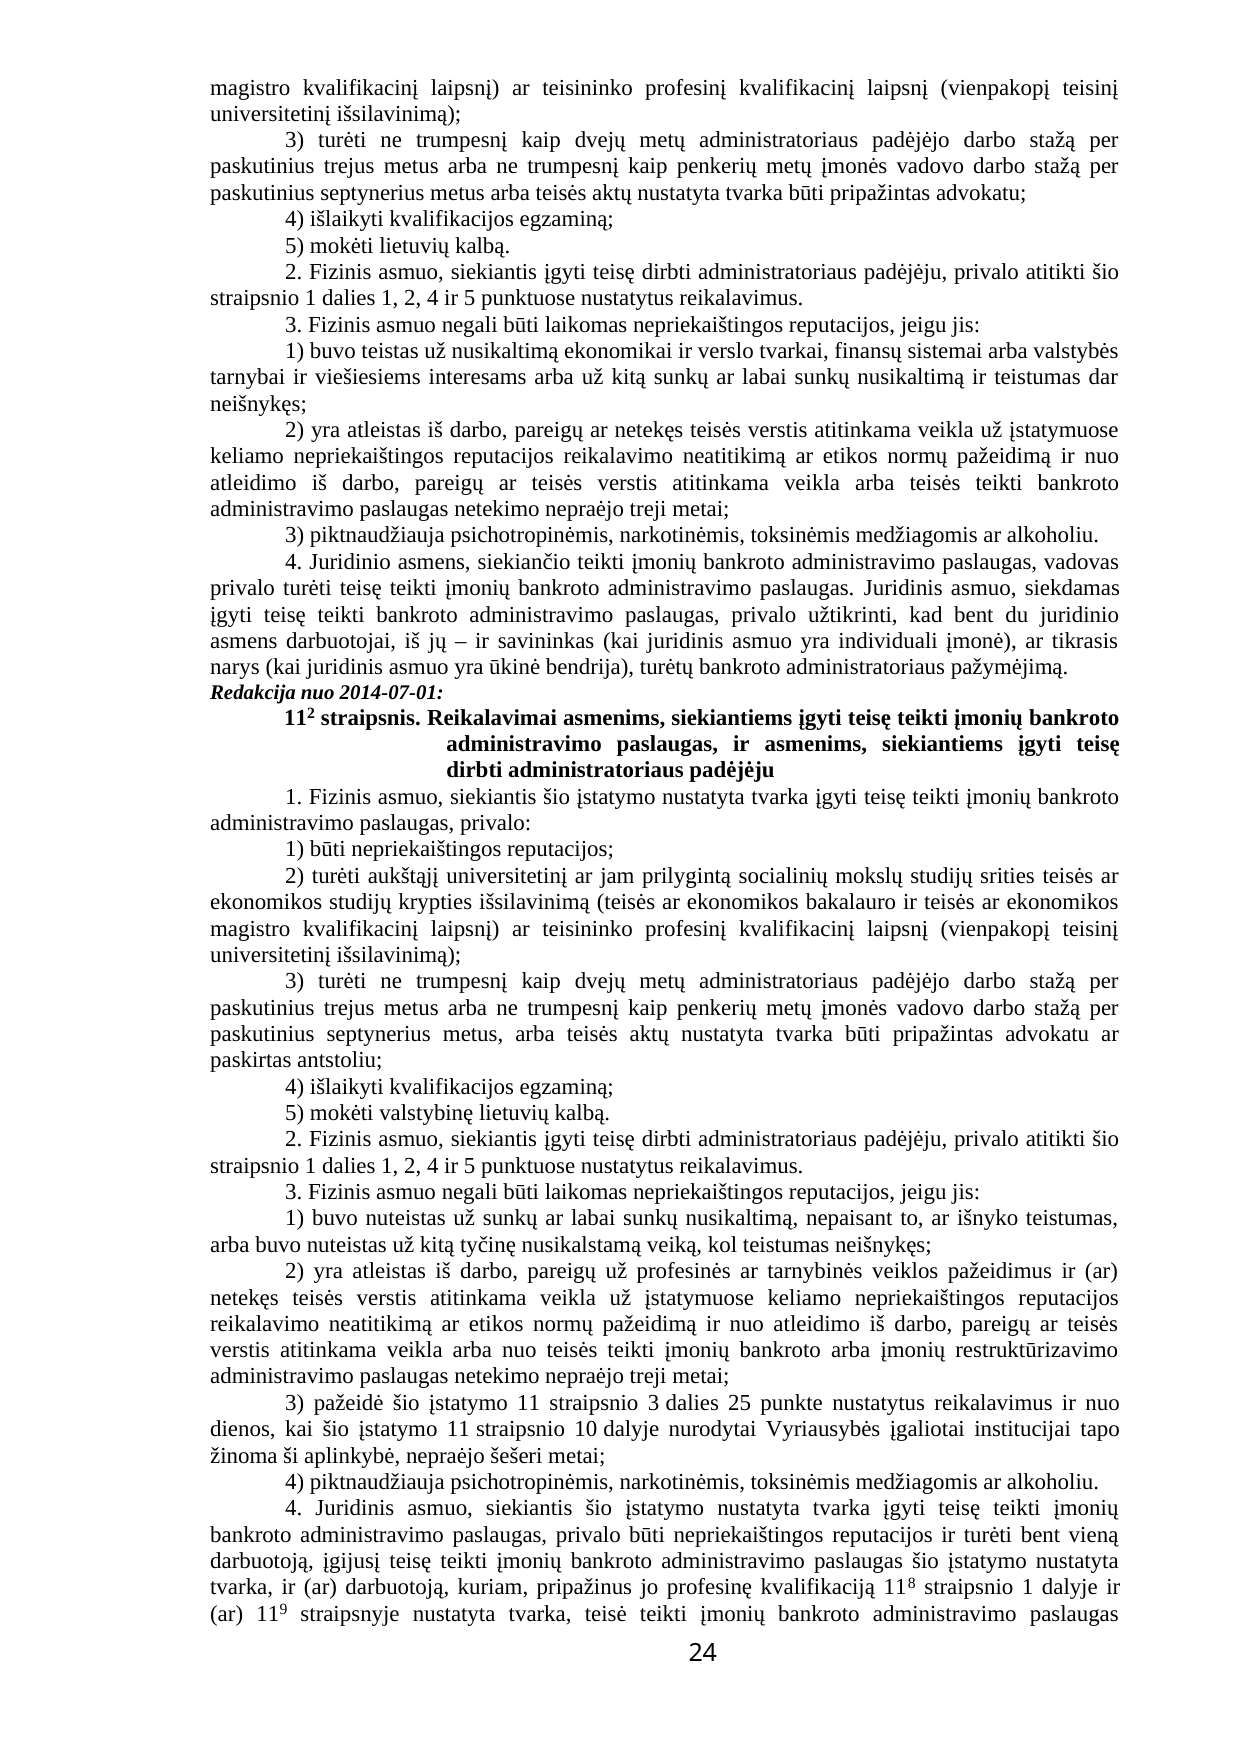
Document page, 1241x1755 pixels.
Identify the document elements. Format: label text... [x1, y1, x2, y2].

text 2) yra atleistas iš darbo, pareigų ar netekęs teisės verstis atitinkama veikla už įstatymuose keliamo nepriekaištingos reputacijos reikalavimo neatitikimą ar etikos normų pažeidimą ir nuo atleidimo iš darbo, pareigų ar teisės verstis atitinkama veikla arba teisės teikti bankroto administravimo paslaugas netekimo nepraėjo treji metai; [210, 416, 1120, 522]
text magistro kvalifikacinį laipsnį) ar teisininko profesinį kvalifikacinį laipsnį (vienpakopį teisinį universitetinį išsilavinimą); [210, 73, 1120, 126]
text 3) piktnaudžiauja psichotropinėmis, narkotinėmis, toksinėmis medžiagomis ar alkoholiu. [210, 522, 1120, 548]
text 2. Fizinis asmuo, siekiantis įgyti teisę dirbti administratoriaus padėjėju, privalo atitikti šio straipsnio 1 dalies 1, 2, 4 ir 5 punktuose nustatytus reikalavimus. [210, 1125, 1120, 1178]
text 4) piktnaudžiauja psichotropinėmis, narkotinėmis, toksinėmis medžiagomis ar alkoholiu. [210, 1468, 1120, 1494]
text 5) mokėti valstybinę lietuvių kalbą. [210, 1099, 1120, 1125]
text 4) išlaikyti kvalifikacijos egzaminą; [210, 205, 1120, 232]
text 3. Fizinis asmuo negali būti laikomas nepriekaištingos reputacijos, jeigu jis: [210, 1178, 1120, 1204]
text 2. Fizinis asmuo, siekiantis įgyti teisę dirbti administratoriaus padėjėju, privalo atitikti šio straipsnio 1 dalies 1, 2, 4 ir 5 punktuose nustatytus reikalavimus. [210, 258, 1120, 311]
text 1) buvo teistas už nusikaltimą ekonomikai ir verslo tvarkai, finansų sistemai arba valstybės tarnybai ir viešiesiems interesams arba už kitą sunkų ar labai sunkų nusikaltimą ir teistumas dar neišnykęs; [210, 337, 1120, 416]
text 2) yra atleistas iš darbo, pareigų už profesinės ar tarnybinės veiklos pažeidimus ir (ar) netekęs teisės verstis atitinkama veikla už įstatymuose keliamo nepriekaištingos reputacijos reikalavimo neatitikimą ar etikos normų pažeidimą ir nuo atleidimo iš darbo, pareigų ar teisės verstis atitinkama veikla arba nuo teisės teikti įmonių bankroto arba įmonių restruktūrizavimo administravimo paslaugas netekimo nepraėjo treji metai; [210, 1257, 1120, 1389]
text Redakcija nuo 2014-07-01: [210, 680, 1126, 704]
text 5) mokėti lietuvių kalbą. [210, 232, 1120, 258]
text 1. Fizinis asmuo, siekiantis šio įstatymo nustatyta tvarka įgyti teisę teikti įmonių bankroto administravimo paslaugas, privalo: [210, 783, 1120, 836]
text 112 straipsnis. Reikalavimai asmenims, siekiantiems įgyti teisę teikti įmonių bankroto administravimo paslaugas, ir asmenims, siekiantiems įgyti teisę dirbti administratoriaus padėjėju [284, 704, 1120, 783]
text 1) būti nepriekaištingos reputacijos; [210, 836, 1120, 862]
text 4. Juridinio asmens, siekiančio teikti įmonių bankroto administravimo paslaugas, vadovas privalo turėti teisę teikti įmonių bankroto administravimo paslaugas. Juridinis asmuo, siekdamas įgyti teisę teikti bankroto administravimo paslaugas, privalo užtikrinti, kad bent du juridinio asmens darbuotojai, iš jų – ir savininkas (kai juridinis asmuo yra individuali įmonė), ar tikrasis narys (kai juridinis asmuo yra ūkinė bendrija), turėtų bankroto administratoriaus pažymėjimą. [210, 548, 1120, 680]
text 2) turėti aukštąjį universitetinį ar jam prilygintą socialinių mokslų studijų srities teisės ar ekonomikos studijų krypties išsilavinimą (teisės ar ekonomikos bakalauro ir teisės ar ekonomikos magistro kvalifikacinį laipsnį) ar teisininko profesinį kvalifikacinį laipsnį (vienpakopį teisinį universitetinį išsilavinimą); [210, 862, 1120, 967]
text 3) pažeidė šio įstatymo 11 straipsnio 3 dalies 25 punkte nustatytus reikalavimus ir nuo dienos, kai šio įstatymo 11 straipsnio 10 dalyje nurodytai Vyriausybės įgaliotai institucijai tapo žinoma ši aplinkybė, nepraėjo šešeri metai; [210, 1389, 1120, 1468]
text 3) turėti ne trumpesnį kaip dvejų metų administratoriaus padėjėjo darbo stažą per paskutinius trejus metus arba ne trumpesnį kaip penkerių metų įmonės vadovo darbo stažą per paskutinius septynerius metus arba teisės aktų nustatyta tvarka būti pripažintas advokatu; [210, 126, 1120, 205]
text 4. Juridinis asmuo, siekiantis šio įstatymo nustatyta tvarka įgyti teisę teikti įmonių bankroto administravimo paslaugas, privalo būti nepriekaištingos reputacijos ir turėti bent vieną darbuotoją, įgijusį teisę teikti įmonių bankroto administravimo paslaugas šio įstatymo nustatyta tvarka, ir (ar) darbuotoją, kuriam, pripažinus jo profesinę kvalifikaciją 118 straipsnio 1 dalyje ir (ar) 119 straipsnyje nustatyta tvarka, teisė teikti įmonių bankroto administravimo paslaugas [210, 1494, 1120, 1626]
text 4) išlaikyti kvalifikacijos egzaminą; [210, 1073, 1120, 1099]
text 1) buvo nuteistas už sunkų ar labai sunkų nusikaltimą, nepaisant to, ar išnyko teistumas, arba buvo nuteistas už kitą tyčinę nusikalstamą veiką, kol teistumas neišnykęs; [210, 1204, 1120, 1257]
text 3. Fizinis asmuo negali būti laikomas nepriekaištingos reputacijos, jeigu jis: [210, 311, 1120, 337]
text 3) turėti ne trumpesnį kaip dvejų metų administratoriaus padėjėjo darbo stažą per paskutinius trejus metus arba ne trumpesnį kaip penkerių metų įmonės vadovo darbo stažą per paskutinius septynerius metus, arba teisės aktų nustatyta tvarka būti pripažintas advokatu ar paskirtas antstoliu; [210, 967, 1120, 1073]
